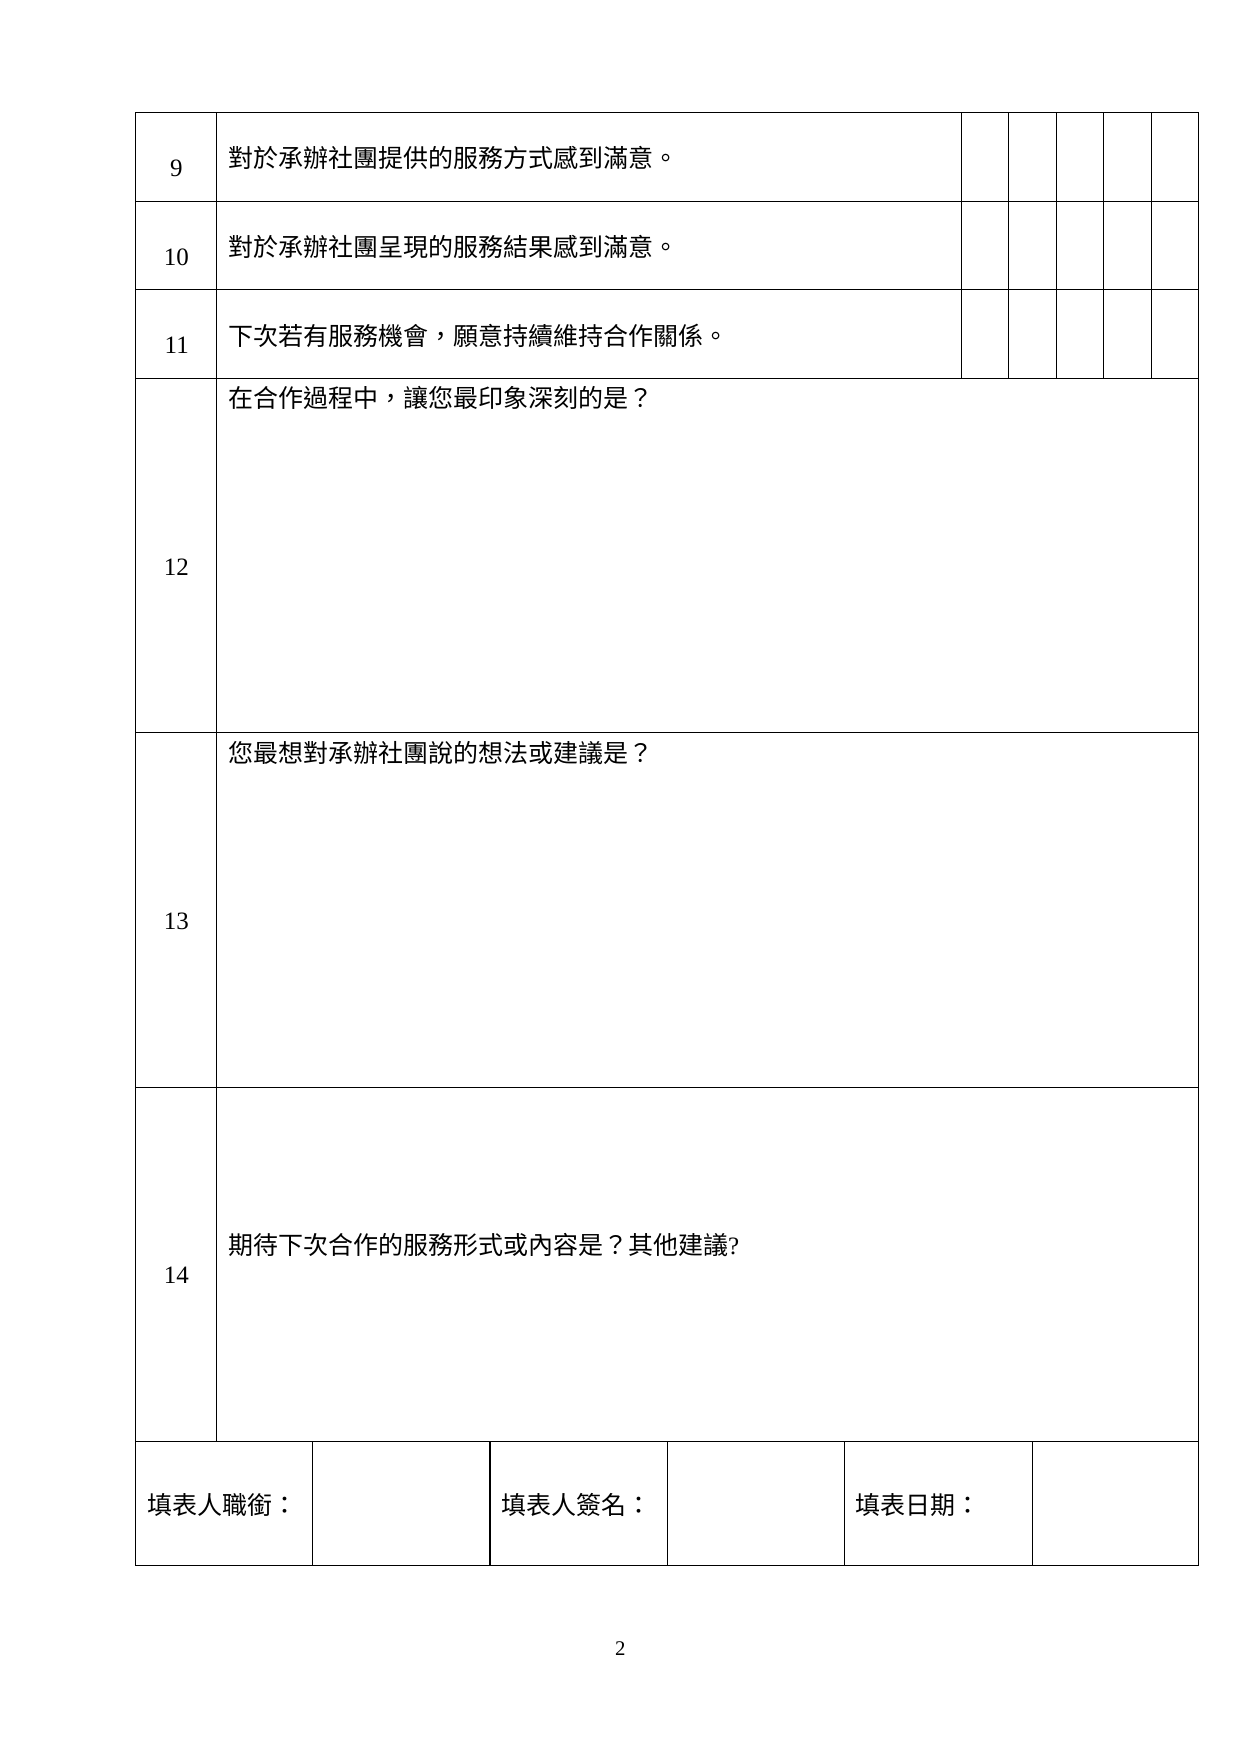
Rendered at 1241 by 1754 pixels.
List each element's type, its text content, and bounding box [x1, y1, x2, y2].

table_cell 14 [136, 1088, 216, 1441]
table_cell 9 [136, 113, 216, 201]
table_cell [962, 202, 1008, 289]
table_cell 12 [136, 379, 216, 732]
table_cell [668, 1442, 844, 1565]
table_cell 填表人職銜： [136, 1442, 312, 1565]
table_cell 10 [136, 202, 216, 289]
table_cell 在合作過程中，讓您最印象深刻的是？ [217, 379, 1198, 732]
table_cell 下次若有服務機會，願意持續維持合作關係。 [217, 290, 961, 378]
table_cell 期待下次合作的服務形式或內容是？其他建議? [217, 1088, 1198, 1441]
table_cell 13 [136, 733, 216, 1087]
table_cell [1104, 202, 1151, 289]
table_cell 對於承辦社團提供的服務方式感到滿意。 [217, 113, 961, 201]
table_cell [1152, 202, 1198, 289]
table_cell [1009, 290, 1056, 378]
table_cell [1009, 113, 1056, 201]
table_cell [1057, 290, 1103, 378]
table_cell 填表日期： [845, 1442, 1032, 1565]
table_cell [962, 113, 1008, 201]
table_cell [313, 1442, 489, 1565]
table_cell [1057, 202, 1103, 289]
table_cell [1104, 290, 1151, 378]
table_cell 您最想對承辦社團說的想法或建議是？ [217, 733, 1198, 1087]
table_cell [1057, 113, 1103, 201]
table_cell [1009, 202, 1056, 289]
table_cell [962, 290, 1008, 378]
table_cell [1152, 113, 1198, 201]
table_cell 對於承辦社團呈現的服務結果感到滿意。 [217, 202, 961, 289]
table_cell [1104, 113, 1151, 201]
table_cell 填表人簽名： [491, 1442, 667, 1565]
table_cell 11 [136, 290, 216, 378]
table_cell [1152, 290, 1198, 378]
table_cell [1033, 1442, 1198, 1565]
